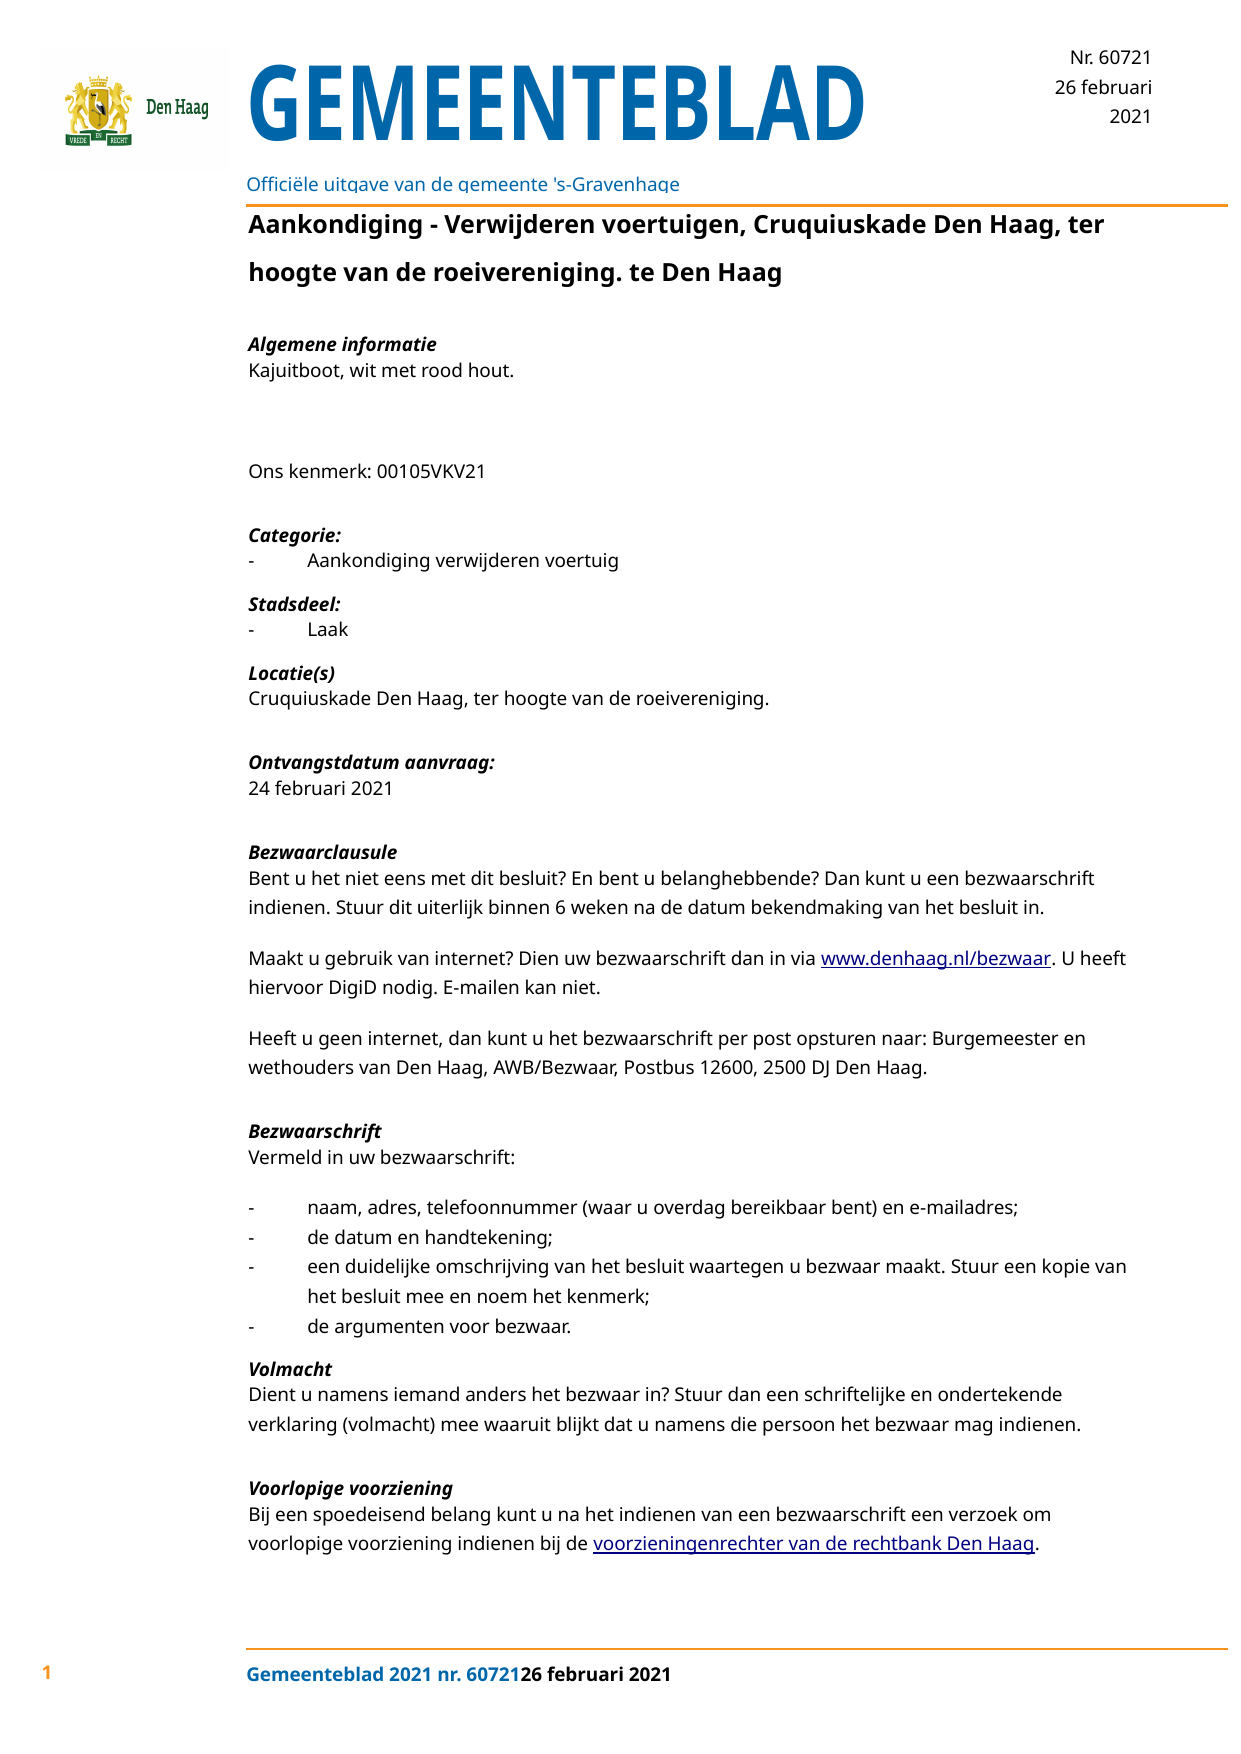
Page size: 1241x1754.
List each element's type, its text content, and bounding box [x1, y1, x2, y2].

text Stadsdeel: [248, 591, 1152, 617]
text Kajuitboot, wit met rood hout. [248, 357, 1152, 383]
text Bezwaarclausule [248, 839, 1152, 865]
list naam, adres, telefoonnummer (waar u overdag bereikbaar bent) en e-mailadres; [248, 1194, 1152, 1220]
text Voorlopige voorziening [248, 1475, 1152, 1501]
text Ontvangstdatum aanvraag: [248, 749, 1152, 775]
list een duidelijke omschrijving van het besluit waartegen u bezwaar maakt. Stuur een kopie van het besluit mee en noem het kenmerk; [248, 1254, 1152, 1309]
text Categorie: [248, 522, 1152, 548]
text Ons kenmerk: 00105VKV21 [248, 458, 1152, 484]
text Bezwaarschrift [248, 1118, 1152, 1144]
text Vermeld in uw bezwaarschrift: [248, 1144, 1152, 1170]
text Dient u namens iemand anders het bezwaar in? Stuur dan een schriftelijke en ondertekende verklaring (volmacht) mee waaruit blijkt dat u namens die persoon het bezwaar mag indienen. [248, 1382, 1152, 1437]
list Aankondiging verwijderen voertuig [248, 548, 1152, 573]
text Bent u het niet eens met dit besluit? En bent u belanghebbende? Dan kunt u een bezwaarschrift indienen. Stuur dit uiterlijk binnen 6 weken na de datum bekendmaking van het besluit in. [248, 865, 1152, 920]
text Aankondiging - Verwijderen voertuigen, Cruquiuskade Den Haag, ter hoogte van de roeivereniging. te Den Haag [248, 207, 1152, 288]
text 24 februari 2021 [248, 775, 1152, 801]
text Cruquiuskade Den Haag, ter hoogte van de roeivereniging. [248, 685, 1152, 711]
text Maakt u gebruik van internet? Dien uw bezwaarschrift dan in via www.denhaag.nl/bezwaar. U heeft hiervoor DigiD nodig. E-mailen kan niet. [248, 945, 1152, 1000]
picture [41, 47, 231, 172]
text Volmacht [248, 1356, 1152, 1382]
list de argumenten voor bezwaar. [248, 1313, 1152, 1338]
text Algemene informatie [248, 331, 1152, 357]
text Bij een spoedeisend belang kunt u na het indienen van een bezwaarschrift een verzoek om voorlopige voorziening indienen bij de voorzieningenrechter van de rechtbank Den Haag. [248, 1501, 1152, 1556]
list Laak [248, 617, 1152, 642]
text Locatie(s) [248, 660, 1152, 685]
list de datum en handtekening; [248, 1224, 1152, 1250]
text Heeft u geen internet, dan kunt u het bezwaarschrift per post opsturen naar: Burgemeester en wethouders van Den Haag, AWB/Bezwaar, Postbus 12600, 2500 DJ Den Haag. [248, 1025, 1152, 1080]
